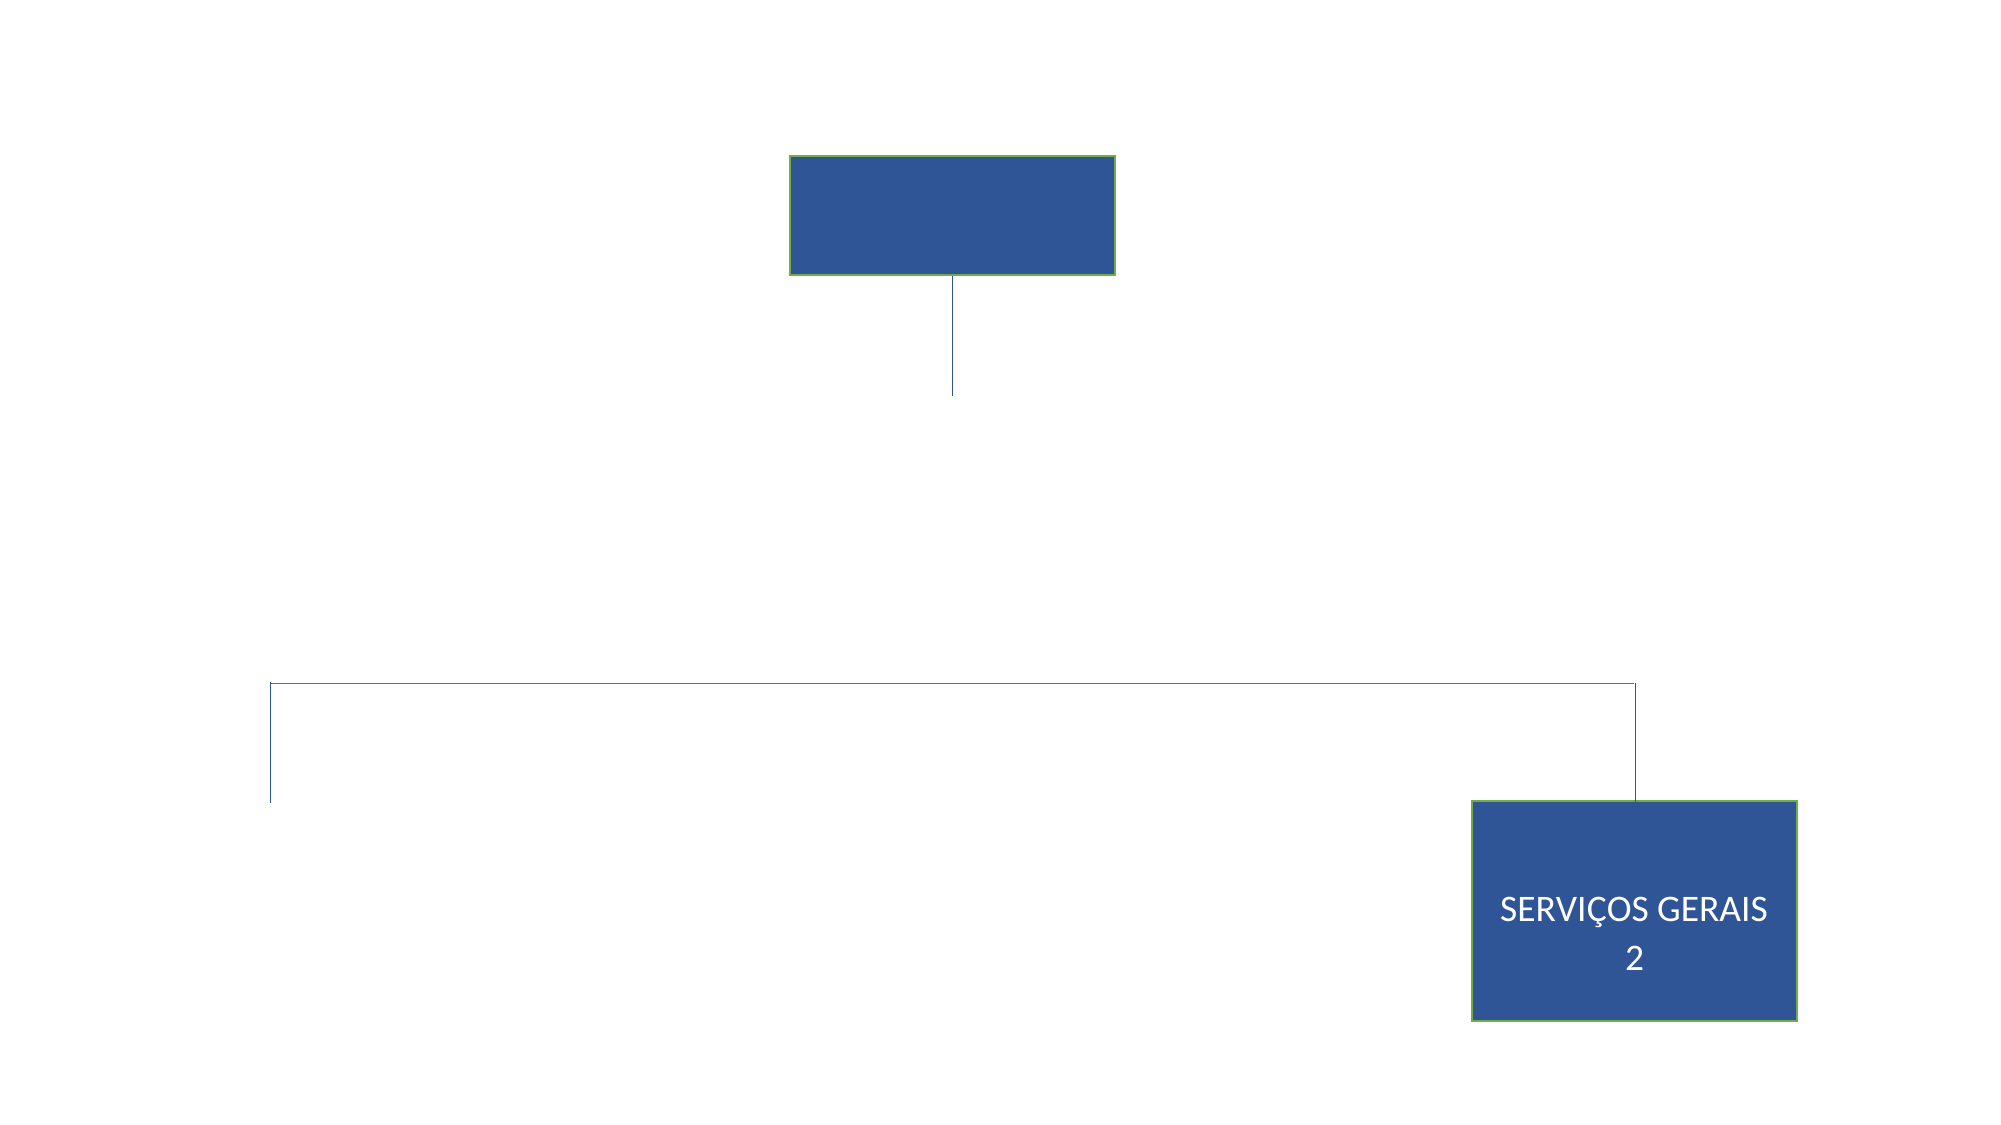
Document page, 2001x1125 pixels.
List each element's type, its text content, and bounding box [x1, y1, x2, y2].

subtitle PRESIDENTE [150, 103, 1697, 154]
